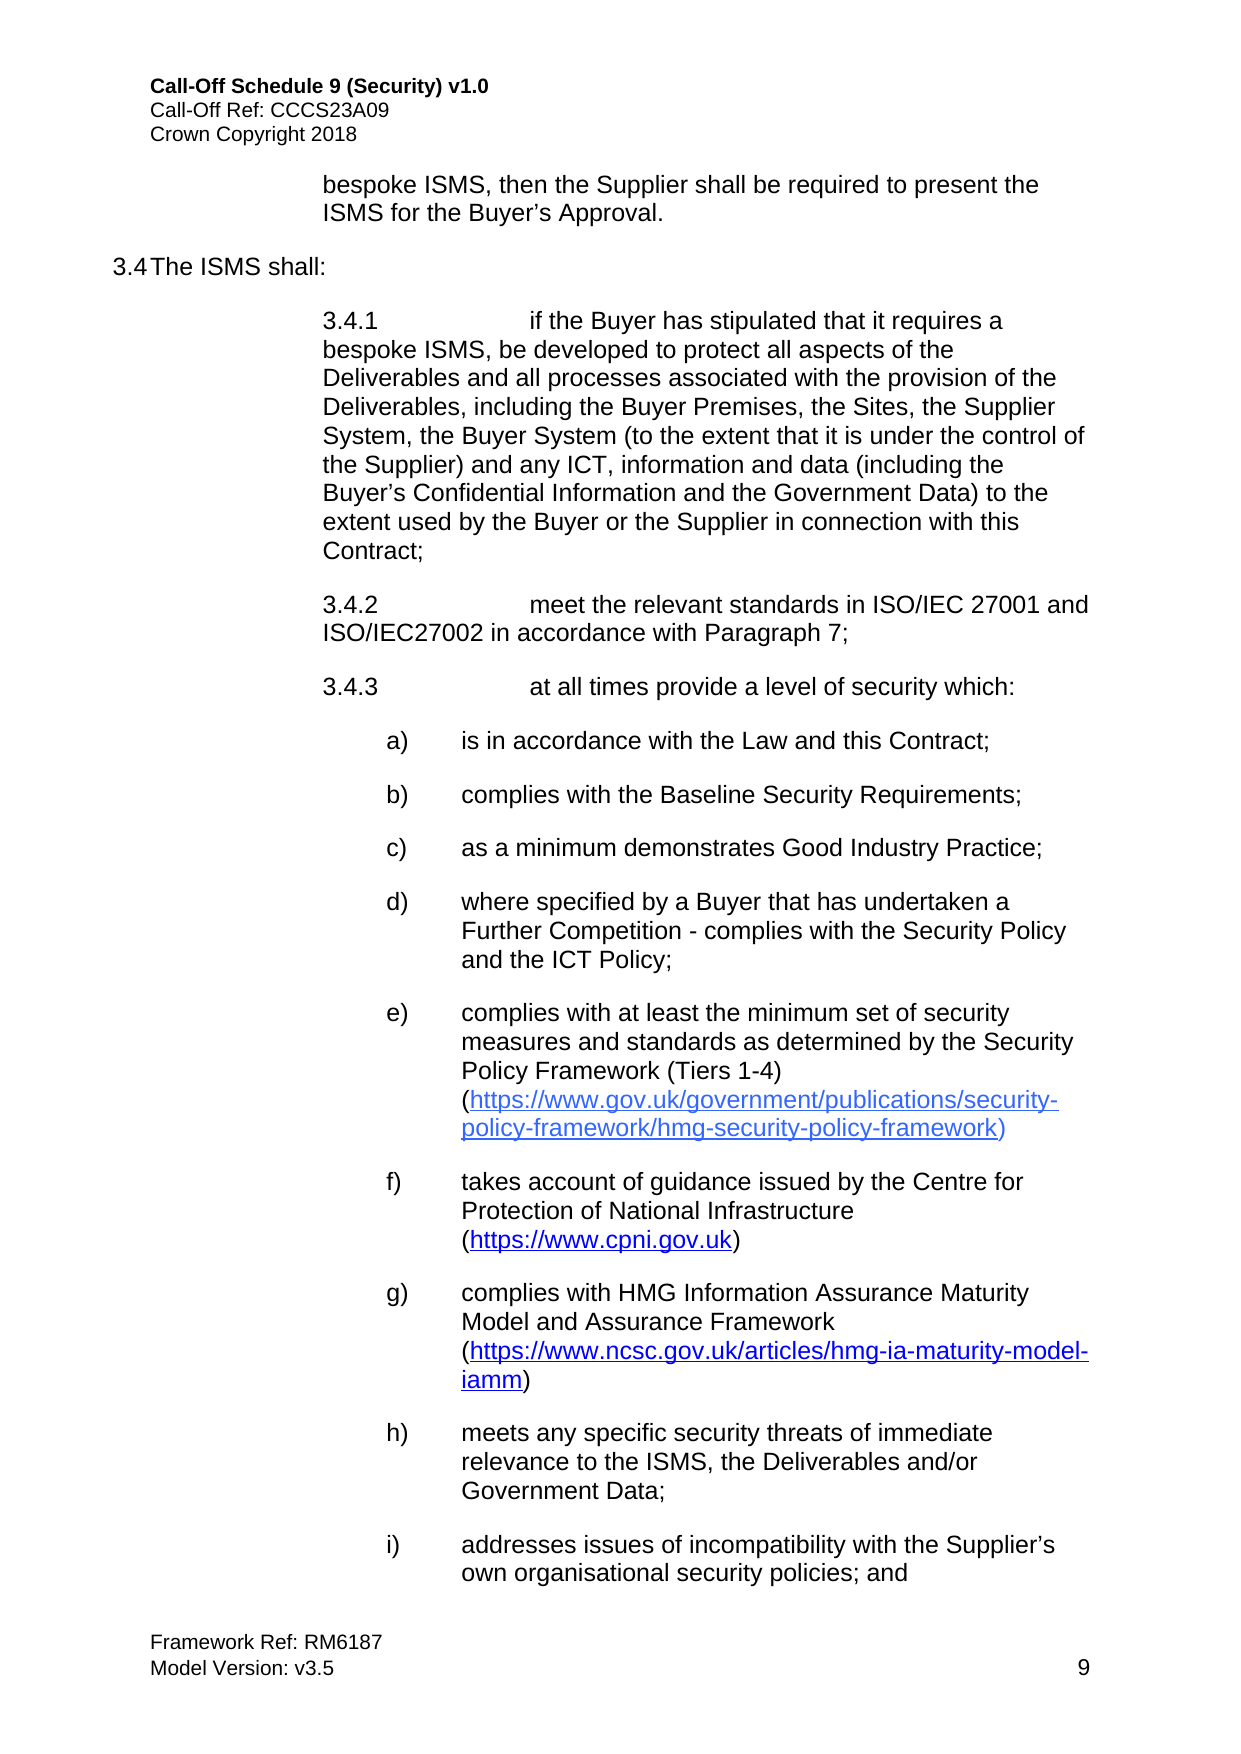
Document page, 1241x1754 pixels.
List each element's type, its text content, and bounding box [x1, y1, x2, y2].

list complies with the Baseline Security Requirements; [386, 780, 1090, 808]
list takes account of guidance issued by the Centre for Protection of National Infrastructure (https://www.cpni.gov.uk) [386, 1167, 1090, 1253]
list if the Buyer has stipulated that it requires a bespoke ISMS, be developed to protect all aspects of the Deliverables and all processes associated with the provision of the Deliverables, including the Buyer Premises, the Sites, the Supplier System, the Buyer System (to the extent that it is under the control of the Supplier) and any ICT, information and data (including the Buyer’s Confidential Information and the Government Data) to the extent used by the Buyer or the Supplier in connection with this Contract; [322, 306, 1090, 565]
list addresses issues of incompatibility with the Supplier’s own organisational security policies; and [386, 1530, 1090, 1587]
list The ISMS shall: [112, 252, 1090, 281]
list at all times provide a level of security which: [322, 672, 1090, 701]
list complies with at least the minimum set of security measures and standards as determined by the Security Policy Framework (Tiers 1-4) (https://www.gov.uk/government/publications/security-policy-framework/hmg-security-policy-framework) [386, 998, 1090, 1142]
list complies with HMG Information Assurance Maturity Model and Assurance Framework (https://www.ncsc.gov.uk/articles/hmg-ia-maturity-model-iamm) [386, 1278, 1090, 1393]
list meets any specific security threats of immediate relevance to the ISMS, the Deliverables and/or Government Data; [386, 1418, 1090, 1505]
list meet the relevant standards in ISO/IEC 27001 and ISO/IEC27002 in accordance with Paragraph 7; [322, 590, 1090, 647]
list where specified by a Buyer that has undertaken a Further Competition - complies with the Security Policy and the ICT Policy; [386, 887, 1090, 973]
list is in accordance with the Law and this Contract; [386, 726, 1090, 755]
list bespoke ISMS, then the Supplier shall be required to present the ISMS for the Buyer’s Approval. [322, 170, 1090, 227]
list as a minimum demonstrates Good Industry Practice; [386, 833, 1090, 862]
